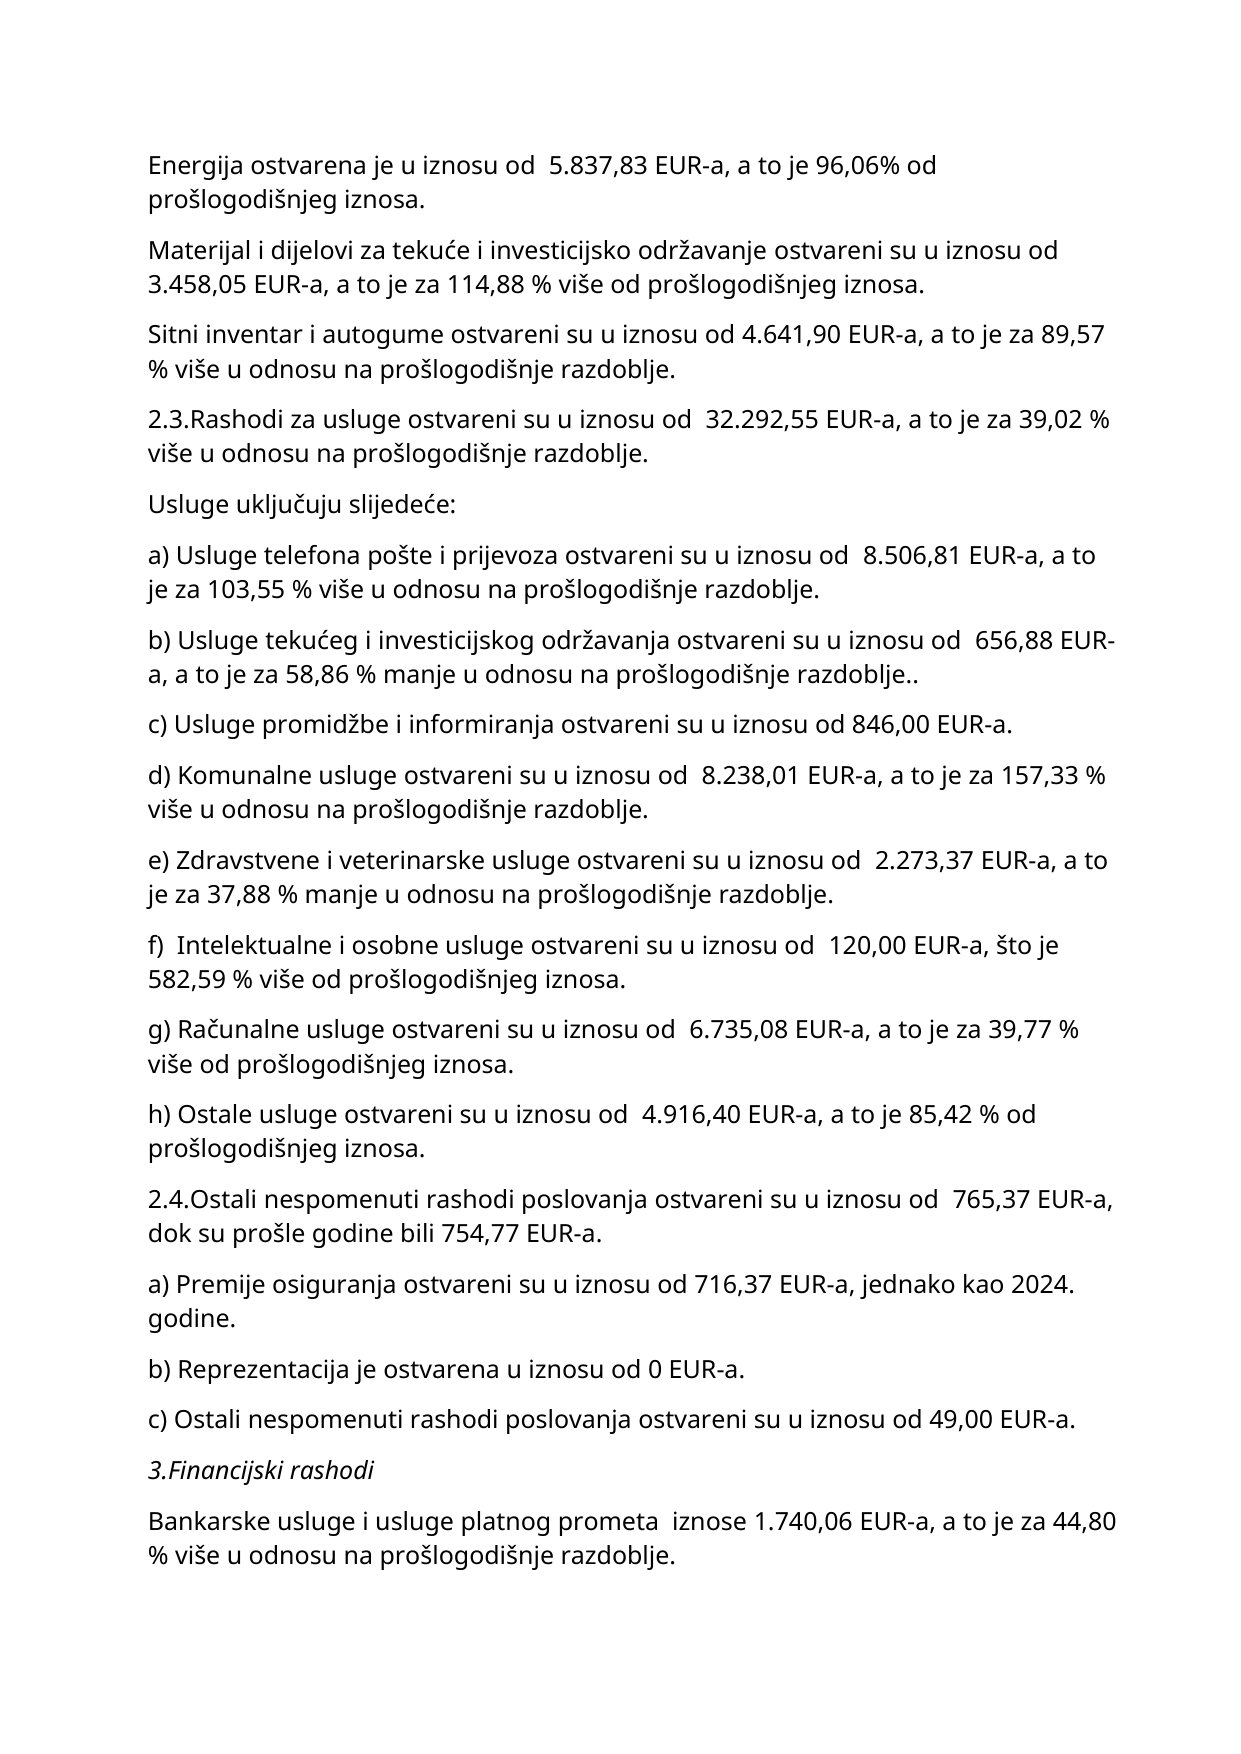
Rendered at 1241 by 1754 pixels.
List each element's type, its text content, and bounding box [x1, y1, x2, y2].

text c) Usluge promidžbe i informiranja ostvareni su u iznosu od 846,00 EUR-a. [148, 707, 1122, 741]
text e) Zdravstvene i veterinarske usluge ostvareni su u iznosu od 2.273,37 EUR-a, a to je za 37,88 % manje u odnosu na prošlogodišnje razdoblje. [148, 843, 1122, 911]
text Materijal i dijelovi za tekuće i investicijsko održavanje ostvareni su u iznosu od 3.458,05 EUR-a, a to je za 114,88 % više od prošlogodišnjeg iznosa. [148, 232, 1122, 301]
text c) Ostali nespomenuti rashodi poslovanja ostvareni su u iznosu od 49,00 EUR-a. [148, 1402, 1122, 1436]
text 3.Financijski rashodi [148, 1453, 1122, 1487]
text d) Komunalne usluge ostvareni su u iznosu od 8.238,01 EUR-a, a to je za 157,33 % više u odnosu na prošlogodišnje razdoblje. [148, 758, 1122, 826]
text a) Usluge telefona pošte i prijevoza ostvareni su u iznosu od 8.506,81 EUR-a, a to je za 103,55 % više u odnosu na prošlogodišnje razdoblje. [148, 537, 1122, 606]
text Energija ostvarena je u iznosu od 5.837,83 EUR-a, a to je 96,06% od prošlogodišnjeg iznosa. [148, 148, 1122, 216]
text b) Usluge tekućeg i investicijskog održavanja ostvareni su u iznosu od 656,88 EUR-a, a to je za 58,86 % manje u odnosu na prošlogodišnje razdoblje.. [148, 622, 1122, 690]
text b) Reprezentacija je ostvarena u iznosu od 0 EUR-a. [148, 1351, 1122, 1385]
text h) Ostale usluge ostvareni su u iznosu od 4.916,40 EUR-a, a to je 85,42 % od prošlogodišnjeg iznosa. [148, 1097, 1122, 1165]
text 2.3.Rashodi za usluge ostvareni su u iznosu od 32.292,55 EUR-a, a to je za 39,02 % više u odnosu na prošlogodišnje razdoblje. [148, 402, 1122, 470]
text a) Premije osiguranja ostvareni su u iznosu od 716,37 EUR-a, jednako kao 2024. godine. [148, 1267, 1122, 1335]
text Sitni inventar i autogume ostvareni su u iznosu od 4.641,90 EUR-a, a to je za 89,57 % više u odnosu na prošlogodišnje razdoblje. [148, 317, 1122, 385]
text Usluge uključuju slijedeće: [148, 487, 1122, 521]
text g) Računalne usluge ostvareni su u iznosu od 6.735,08 EUR-a, a to je za 39,77 % više od prošlogodišnjeg iznosa. [148, 1012, 1122, 1080]
text f) Intelektualne i osobne usluge ostvareni su u iznosu od 120,00 EUR-a, što je 582,59 % više od prošlogodišnjeg iznosa. [148, 927, 1122, 996]
text Bankarske usluge i usluge platnog prometa iznose 1.740,06 EUR-a, a to je za 44,80 % više u odnosu na prošlogodišnje razdoblje. [148, 1503, 1122, 1572]
text 2.4.Ostali nespomenuti rashodi poslovanja ostvareni su u iznosu od 765,37 EUR-a, dok su prošle godine bili 754,77 EUR-a. [148, 1182, 1122, 1250]
